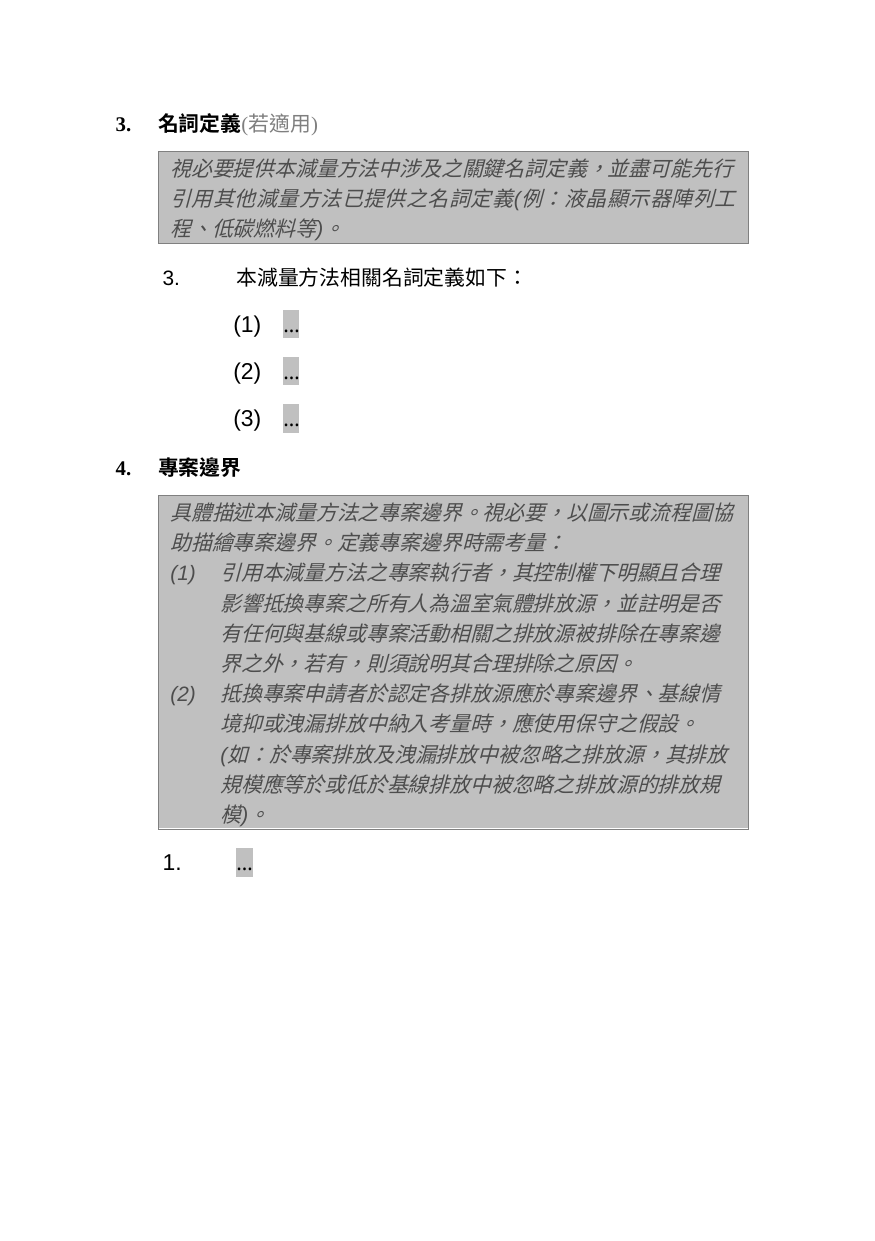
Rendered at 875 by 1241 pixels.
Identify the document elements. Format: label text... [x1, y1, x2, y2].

list … [233, 357, 726, 385]
table_header 視必要提供本減量方法中涉及之關鍵名詞定義，並盡可能先行引用其他減量方法已提供之名詞定義(例：液晶顯示器陣列工程、低碳燃料等)。 [159, 152, 748, 243]
list … [233, 404, 726, 433]
table_header 具體描述本減量方法之專案邊界。視必要，以圖示或流程圖協助描繪專案邊界。定義專案邊界時需考量： 引用本減量方法之專案執行者，其控制權下明顯且合理影響抵換專案之所有人為溫室氣體排放源，並註明是否有任何與基線或專案活動相關之排放源被排除在專案邊界之外，若有，則須說明其合理排除之原因。 抵換專案申請者於認定各排放源應於專案邊界、基線情境抑或洩漏排放中納入考量時，應使用保守之假設。 (如：於專案排放及洩漏排放中被忽略之排放源，其排放規模應等於或低於基線排放中被忽略之排放源的排放規模)。 [159, 496, 748, 828]
list 本減量方法相關名詞定義如下： [162, 263, 726, 291]
list … [162, 848, 726, 877]
text 4. 專案邊界 [115, 445, 767, 483]
text 3. 名詞定義(若適用) [115, 101, 767, 139]
list … [233, 310, 726, 338]
